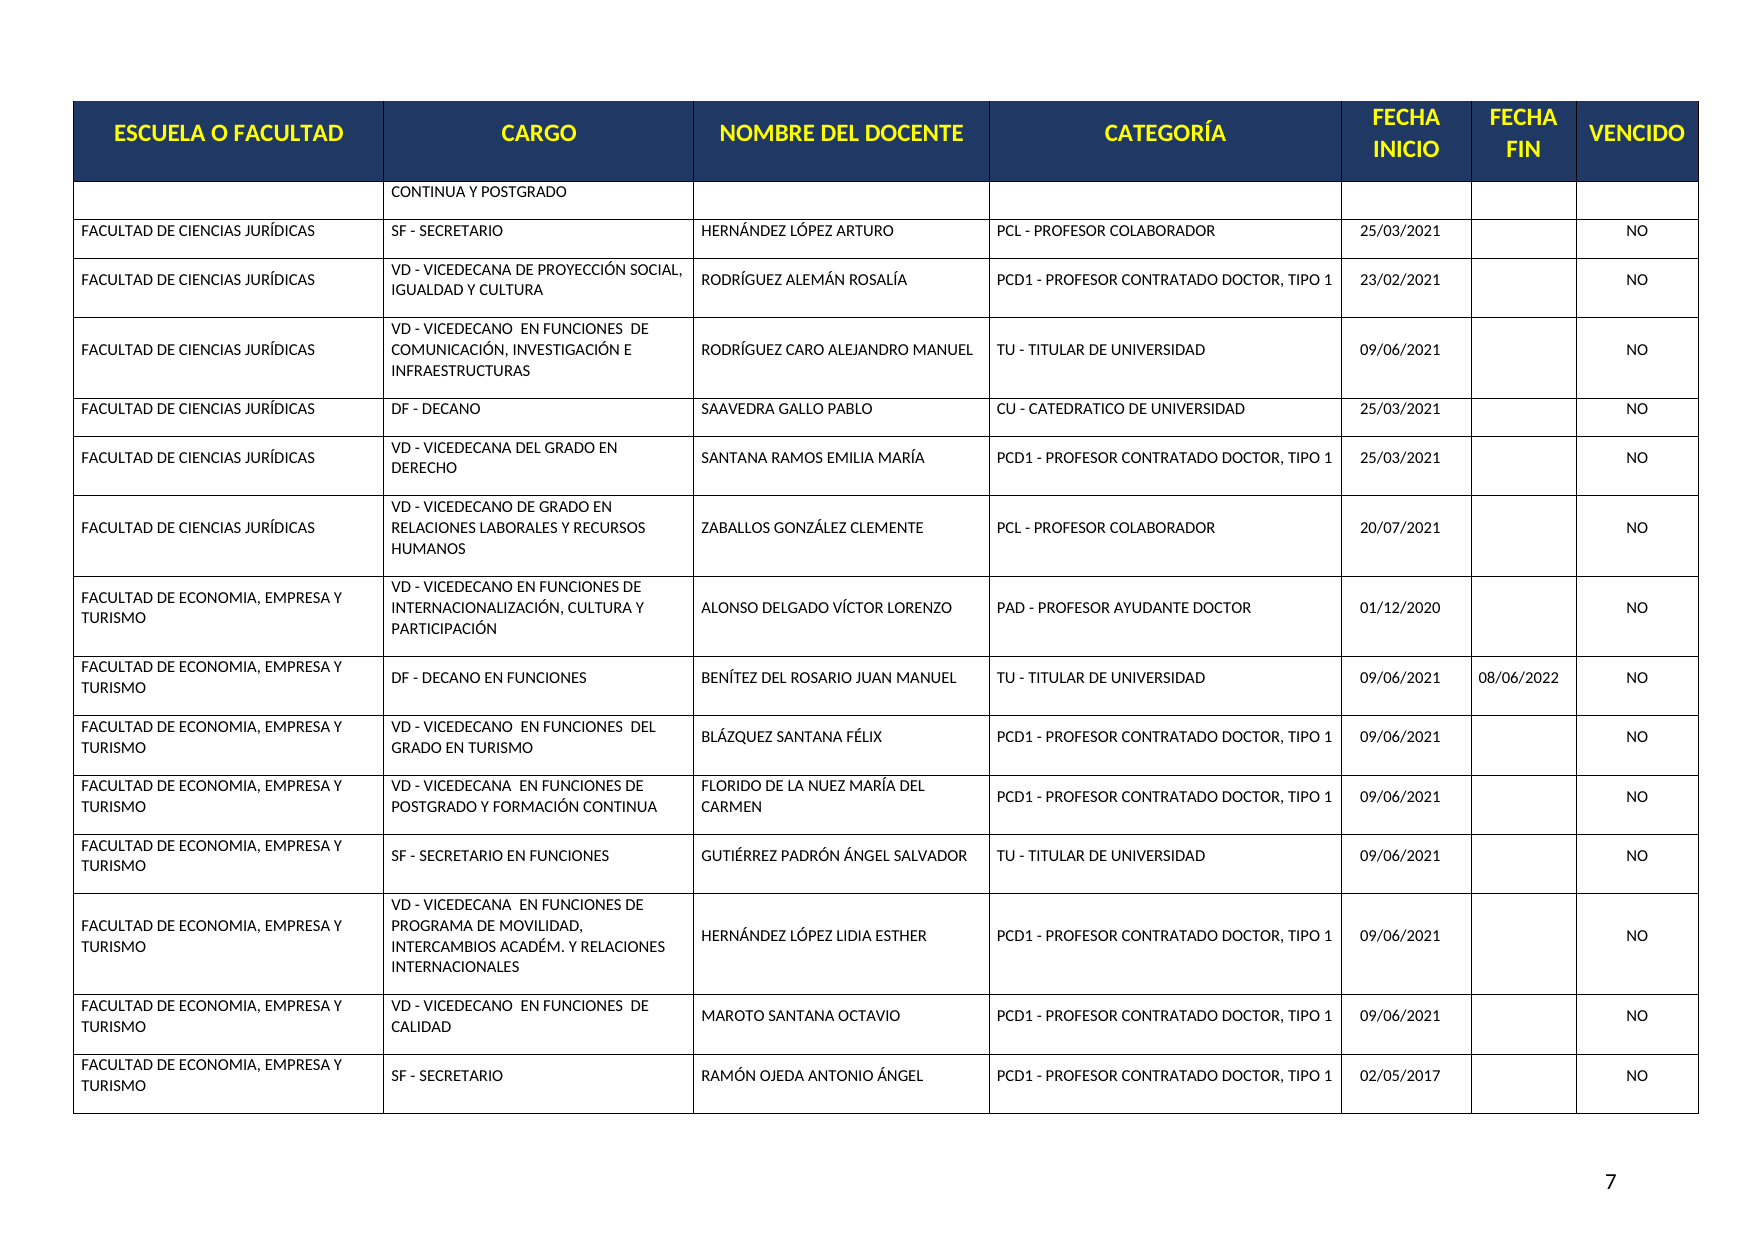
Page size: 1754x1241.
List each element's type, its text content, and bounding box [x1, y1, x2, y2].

table_cell PCD1 - PROFESOR CONTRATADO DOCTOR, TIPO 1 [990, 995, 1341, 1054]
table_cell PCD1 - PROFESOR CONTRATADO DOCTOR, TIPO 1 [990, 1055, 1341, 1113]
table_cell FACULTAD DE ECONOMIA, EMPRESA Y TURISMO [74, 835, 383, 893]
table_cell NO [1577, 259, 1698, 317]
table_cell 09/06/2021 [1342, 995, 1471, 1054]
table_cell FACULTAD DE ECONOMIA, EMPRESA Y TURISMO [74, 776, 383, 834]
table_cell FACULTAD DE CIENCIAS JURÍDICAS [74, 318, 383, 397]
table_cell [1472, 577, 1576, 656]
table_cell RAMÓN OJEDA ANTONIO ÁNGEL [694, 1055, 989, 1113]
table_cell NO [1577, 220, 1698, 258]
table_cell [1472, 995, 1576, 1054]
table_cell ALONSO DELGADO VÍCTOR LORENZO [694, 577, 989, 656]
table_cell FACULTAD DE ECONOMIA, EMPRESA Y TURISMO [74, 1055, 383, 1113]
table_cell TU - TITULAR DE UNIVERSIDAD [990, 318, 1341, 397]
table_cell FACULTAD DE CIENCIAS JURÍDICAS [74, 496, 383, 576]
table_cell [1577, 182, 1698, 219]
table_cell VD - VICEDECANA DEL GRADO EN DERECHO [384, 437, 693, 495]
table_cell BLÁZQUEZ SANTANA FÉLIX [694, 716, 989, 774]
table_cell [694, 182, 989, 219]
table_cell NO [1577, 577, 1698, 656]
table_cell PCL - PROFESOR COLABORADOR [990, 220, 1341, 258]
table_cell [1472, 259, 1576, 317]
table_cell 09/06/2021 [1342, 894, 1471, 994]
table_cell PCL - PROFESOR COLABORADOR [990, 496, 1341, 576]
table_cell [1472, 318, 1576, 397]
table_cell [1342, 182, 1471, 219]
table_cell PCD1 - PROFESOR CONTRATADO DOCTOR, TIPO 1 [990, 776, 1341, 834]
table_cell VD - VICEDECANA EN FUNCIONES DE PROGRAMA DE MOVILIDAD, INTERCAMBIOS ACADÉM. Y RELACIONES INTERNACIONALES [384, 894, 693, 994]
table_cell FLORIDO DE LA NUEZ MARÍA DEL CARMEN [694, 776, 989, 834]
table_header [74, 43, 384, 101]
table_cell [1472, 894, 1576, 994]
table_cell BENÍTEZ DEL ROSARIO JUAN MANUEL [694, 657, 989, 715]
table_cell FACULTAD DE ECONOMIA, EMPRESA Y TURISMO [74, 577, 383, 656]
table_cell [1472, 716, 1576, 774]
table_cell PCD1 - PROFESOR CONTRATADO DOCTOR, TIPO 1 [990, 259, 1341, 317]
table_cell CATEGORÍA [990, 101, 1341, 181]
table_cell [1472, 437, 1576, 495]
table_cell [1472, 182, 1576, 219]
table_header [1576, 43, 1698, 101]
table_cell FACULTAD DE CIENCIAS JURÍDICAS [74, 220, 383, 258]
table_cell VD - VICEDECANO DE GRADO EN RELACIONES LABORALES Y RECURSOS HUMANOS [384, 496, 693, 576]
table_cell RODRÍGUEZ ALEMÁN ROSALÍA [694, 259, 989, 317]
table_cell VD - VICEDECANO EN FUNCIONES DE INTERNACIONALIZACIÓN, CULTURA Y PARTICIPACIÓN [384, 577, 693, 656]
table_cell 09/06/2021 [1342, 716, 1471, 774]
table_cell [1472, 776, 1576, 834]
table_cell TU - TITULAR DE UNIVERSIDAD [990, 657, 1341, 715]
table_cell FACULTAD DE CIENCIAS JURÍDICAS [74, 399, 383, 436]
table_cell 09/06/2021 [1342, 657, 1471, 715]
table_header [384, 43, 1471, 101]
table_cell [1472, 835, 1576, 893]
table_cell CARGO [384, 101, 693, 181]
table_cell [1472, 496, 1576, 576]
table_cell 25/03/2021 [1342, 399, 1471, 436]
table_cell PCD1 - PROFESOR CONTRATADO DOCTOR, TIPO 1 [990, 437, 1341, 495]
table_cell 09/06/2021 [1342, 776, 1471, 834]
table_cell VD - VICEDECANA DE PROYECCIÓN SOCIAL, IGUALDAD Y CULTURA [384, 259, 693, 317]
table_cell 08/06/2022 [1472, 657, 1576, 715]
table_cell NO [1577, 437, 1698, 495]
table_cell FACULTAD DE ECONOMIA, EMPRESA Y TURISMO [74, 716, 383, 774]
table_cell 09/06/2021 [1342, 318, 1471, 397]
table_cell NO [1577, 318, 1698, 397]
table_cell 25/03/2021 [1342, 220, 1471, 258]
table_cell SF - SECRETARIO EN FUNCIONES [384, 835, 693, 893]
table_cell TU - TITULAR DE UNIVERSIDAD [990, 835, 1341, 893]
table_cell CONTINUA Y POSTGRADO [384, 182, 693, 219]
table_cell FACULTAD DE ECONOMIA, EMPRESA Y TURISMO [74, 995, 383, 1054]
table_cell SF - SECRETARIO [384, 220, 693, 258]
table_cell DF - DECANO [384, 399, 693, 436]
table_cell GUTIÉRREZ PADRÓN ÁNGEL SALVADOR [694, 835, 989, 893]
table_cell [74, 182, 383, 219]
table_cell PCD1 - PROFESOR CONTRATADO DOCTOR, TIPO 1 [990, 894, 1341, 994]
table_cell [990, 182, 1341, 219]
table_cell [1472, 220, 1576, 258]
table_cell 09/06/2021 [1342, 835, 1471, 893]
table_cell VD - VICEDECANO EN FUNCIONES DE COMUNICACIÓN, INVESTIGACIÓN E INFRAESTRUCTURAS [384, 318, 693, 397]
table_cell FACULTAD DE ECONOMIA, EMPRESA Y TURISMO [74, 657, 383, 715]
table_cell [1472, 399, 1576, 436]
table_cell 02/05/2017 [1342, 1055, 1471, 1113]
table_cell DF - DECANO EN FUNCIONES [384, 657, 693, 715]
table_cell FACULTAD DE CIENCIAS JURÍDICAS [74, 437, 383, 495]
table_cell [1472, 1055, 1576, 1113]
table_cell 25/03/2021 [1342, 437, 1471, 495]
table_header [1471, 43, 1576, 101]
table_cell SAAVEDRA GALLO PABLO [694, 399, 989, 436]
table_cell ESCUELA O FACULTAD [74, 101, 383, 181]
table_cell VD - VICEDECANO EN FUNCIONES DEL GRADO EN TURISMO [384, 716, 693, 774]
table_cell PAD - PROFESOR AYUDANTE DOCTOR [990, 577, 1341, 656]
table_cell FACULTAD DE ECONOMIA, EMPRESA Y TURISMO [74, 894, 383, 994]
table_cell PCD1 - PROFESOR CONTRATADO DOCTOR, TIPO 1 [990, 716, 1341, 774]
table_cell RODRÍGUEZ CARO ALEJANDRO MANUEL [694, 318, 989, 397]
table_cell FACULTAD DE CIENCIAS JURÍDICAS [74, 259, 383, 317]
table_cell NO [1577, 1055, 1698, 1113]
table_cell NO [1577, 399, 1698, 436]
table_cell FECHA FIN [1472, 101, 1576, 181]
table_cell NOMBRE DEL DOCENTE [694, 101, 989, 181]
table_cell VD - VICEDECANO EN FUNCIONES DE CALIDAD [384, 995, 693, 1054]
table_cell NO [1577, 835, 1698, 893]
table_cell CU - CATEDRATICO DE UNIVERSIDAD [990, 399, 1341, 436]
table_cell SANTANA RAMOS EMILIA MARÍA [694, 437, 989, 495]
table_cell ZABALLOS GONZÁLEZ CLEMENTE [694, 496, 989, 576]
table_cell NO [1577, 995, 1698, 1054]
table_cell MAROTO SANTANA OCTAVIO [694, 995, 989, 1054]
table_cell FECHA INICIO [1342, 101, 1471, 181]
table_cell NO [1577, 657, 1698, 715]
table_cell 01/12/2020 [1342, 577, 1471, 656]
table_cell HERNÁNDEZ LÓPEZ ARTURO [694, 220, 989, 258]
table_cell 20/07/2021 [1342, 496, 1471, 576]
table_cell NO [1577, 496, 1698, 576]
table_cell VENCIDO [1577, 101, 1698, 181]
table_cell NO [1577, 776, 1698, 834]
table_cell NO [1577, 716, 1698, 774]
table_cell HERNÁNDEZ LÓPEZ LIDIA ESTHER [694, 894, 989, 994]
table_cell NO [1577, 894, 1698, 994]
table_cell VD - VICEDECANA EN FUNCIONES DE POSTGRADO Y FORMACIÓN CONTINUA [384, 776, 693, 834]
table_cell SF - SECRETARIO [384, 1055, 693, 1113]
table_cell 23/02/2021 [1342, 259, 1471, 317]
